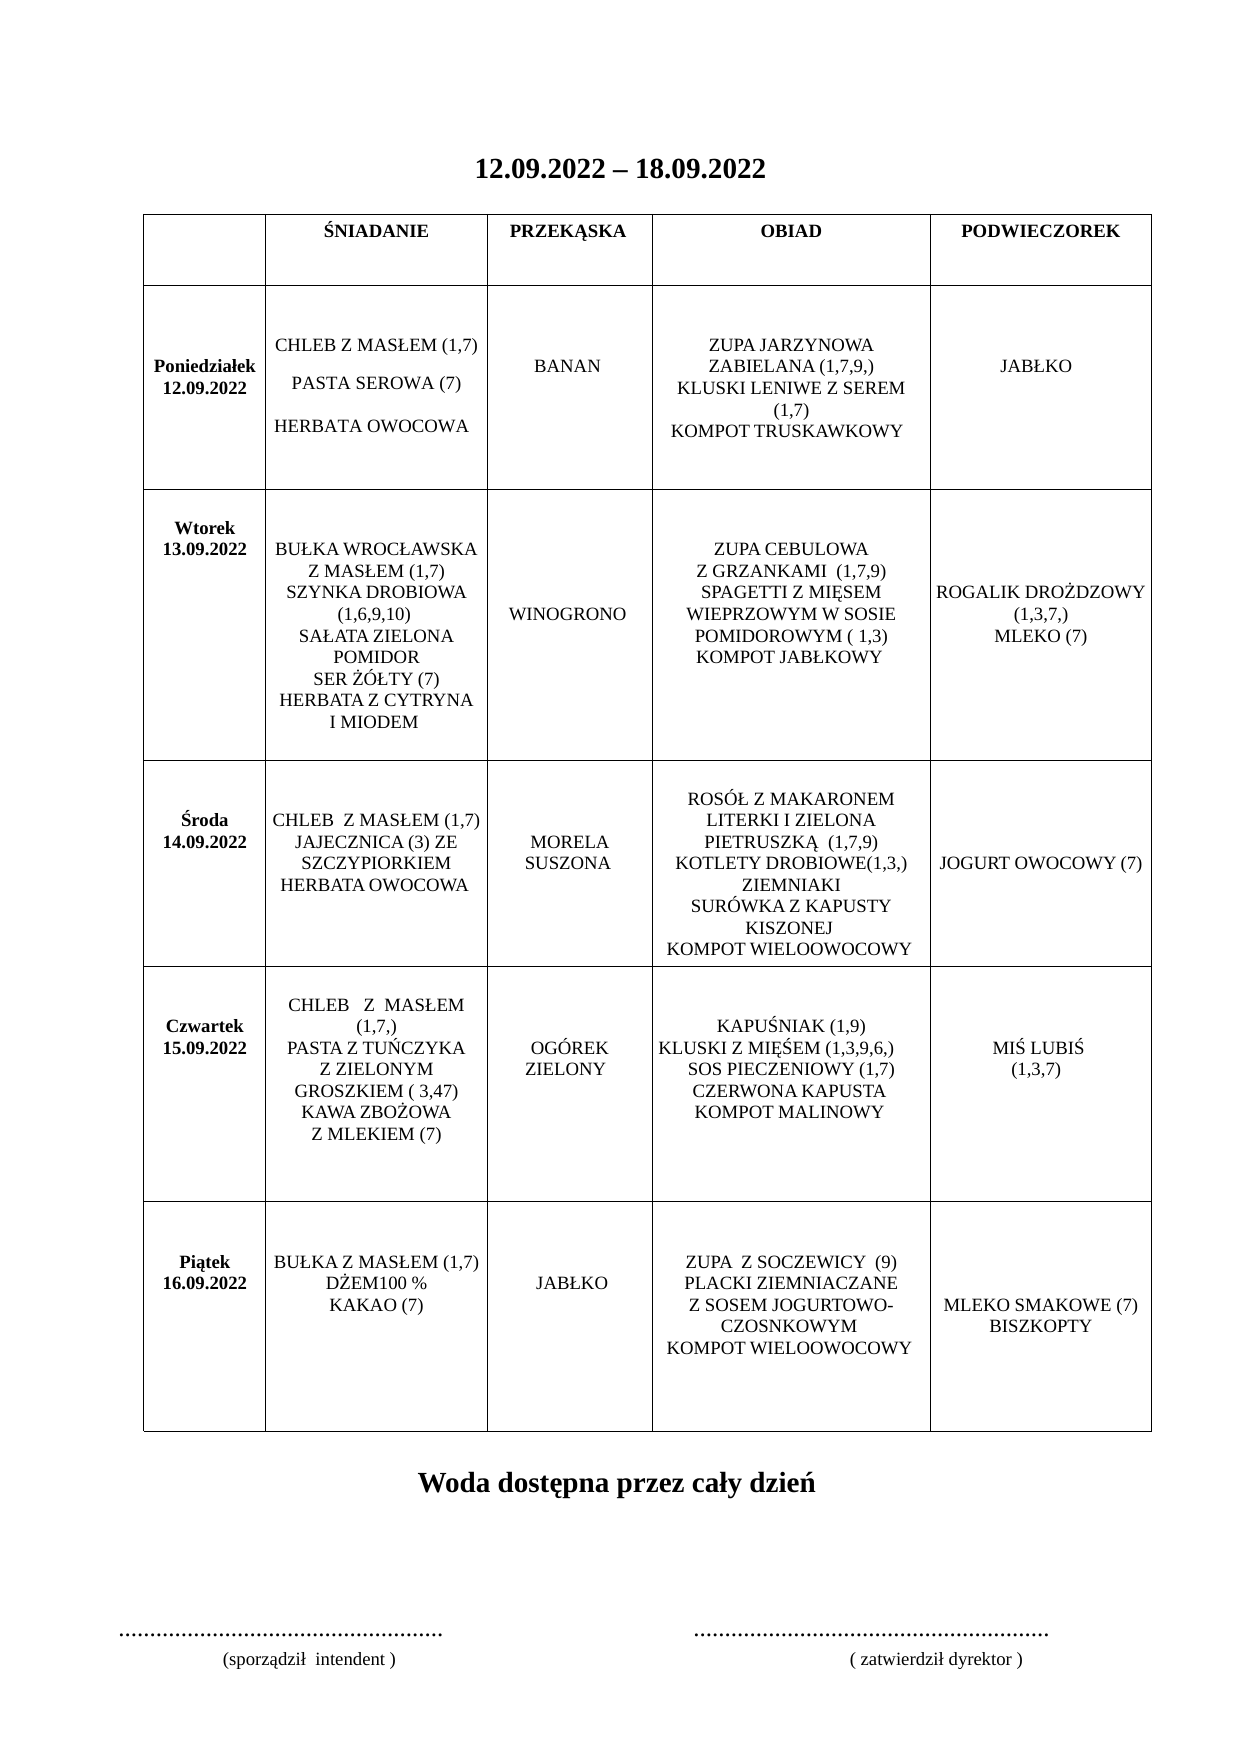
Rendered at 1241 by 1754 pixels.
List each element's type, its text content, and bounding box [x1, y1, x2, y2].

table_header [144, 215, 265, 284]
table_cell JABŁKO [931, 286, 1151, 489]
table_cell ROGALIK DROŻDZOWY (1,3,7,) MLEKO (7) [931, 490, 1151, 759]
table_header PRZEKĄSKA [488, 215, 652, 284]
table_cell ROSÓŁ Z MAKARONEM LITERKI I ZIELONA PIETRUSZKĄ (1,7,9) KOTLETY DROBIOWE(1,3,) ZIEMNIAKI SURÓWKA Z KAPUSTY KISZONEJ KOMPOT WIELOOWOCOWY [653, 761, 930, 966]
table_cell KAPUŚNIAK (1,9) KLUSKI Z MIĘŚEM (1,3,9,6,) SOS PIECZENIOWY (1,7) CZERWONA KAPUSTA KOMPOT MALINOWY [653, 967, 930, 1201]
table_cell ZUPA CEBULOWA Z GRZANKAMI (1,7,9) SPAGETTI Z MIĘSEM WIEPRZOWYM W SOSIE POMIDOROWYM ( 1,3) KOMPOT JABŁKOWY [653, 490, 930, 759]
table_cell BANAN [488, 286, 652, 489]
table_cell JOGURT OWOCOWY (7) [931, 761, 1151, 966]
table_cell MLEKO SMAKOWE (7) BISZKOPTY [931, 1202, 1151, 1431]
table_cell WINOGRONO [488, 490, 652, 759]
table_header OBIAD [653, 215, 930, 284]
table_header ŚNIADANIE [266, 215, 487, 284]
table_cell MORELA SUSZONA [488, 761, 652, 966]
text 12.09.2022 – 18.09.2022 [118, 152, 1122, 185]
table_cell Środa 14.09.2022 [144, 761, 265, 966]
table_cell OGÓREK ZIELONY [488, 967, 652, 1201]
table_cell CHLEB Z MASŁEM (1,7) PASTA SEROWA (7) HERBATA OWOCOWA [266, 286, 487, 489]
table_cell CHLEB Z MASŁEM (1,7,) PASTA Z TUŃCZYKA Z ZIELONYM GROSZKIEM ( 3,47) KAWA ZBOŻOWA Z MLEKIEM (7) [266, 967, 487, 1201]
text Woda dostępna przez cały dzień [118, 1465, 1122, 1498]
table_cell ZUPA JARZYNOWA ZABIELANA (1,7,9,) KLUSKI LENIWE Z SEREM (1,7) KOMPOT TRUSKAWKOWY [653, 286, 930, 489]
table_cell Wtorek 13.09.2022 [144, 490, 265, 759]
table_cell ZUPA Z SOCZEWICY (9) PLACKI ZIEMNIACZANE Z SOSEM JOGURTOWO-CZOSNKOWYM KOMPOT WIELOOWOCOWY [653, 1202, 930, 1431]
text .................................................... ......................................................... [118, 1613, 1122, 1642]
table_cell BUŁKA Z MASŁEM (1,7) DŻEM100 % KAKAO (7) [266, 1202, 487, 1431]
table_cell MIŚ LUBIŚ (1,3,7) [931, 967, 1151, 1201]
table_cell JABŁKO [488, 1202, 652, 1431]
table_header PODWIECZOREK [931, 215, 1151, 284]
table_cell Poniedziałek 12.09.2022 [144, 286, 265, 489]
table_cell CHLEB Z MASŁEM (1,7) JAJECZNICA (3) ZE SZCZYPIORKIEM HERBATA OWOCOWA [266, 761, 487, 966]
table_cell Czwartek 15.09.2022 [144, 967, 265, 1201]
table_cell BUŁKA WROCŁAWSKA Z MASŁEM (1,7) SZYNKA DROBIOWA (1,6,9,10) SAŁATA ZIELONA POMIDOR SER ŻÓŁTY (7) HERBATA Z CYTRYNA I MIODEM [266, 490, 487, 759]
table_cell Piątek 16.09.2022 [144, 1202, 265, 1431]
text (sporządził intendent ) ( zatwierdził dyrektor ) [118, 1642, 1122, 1671]
